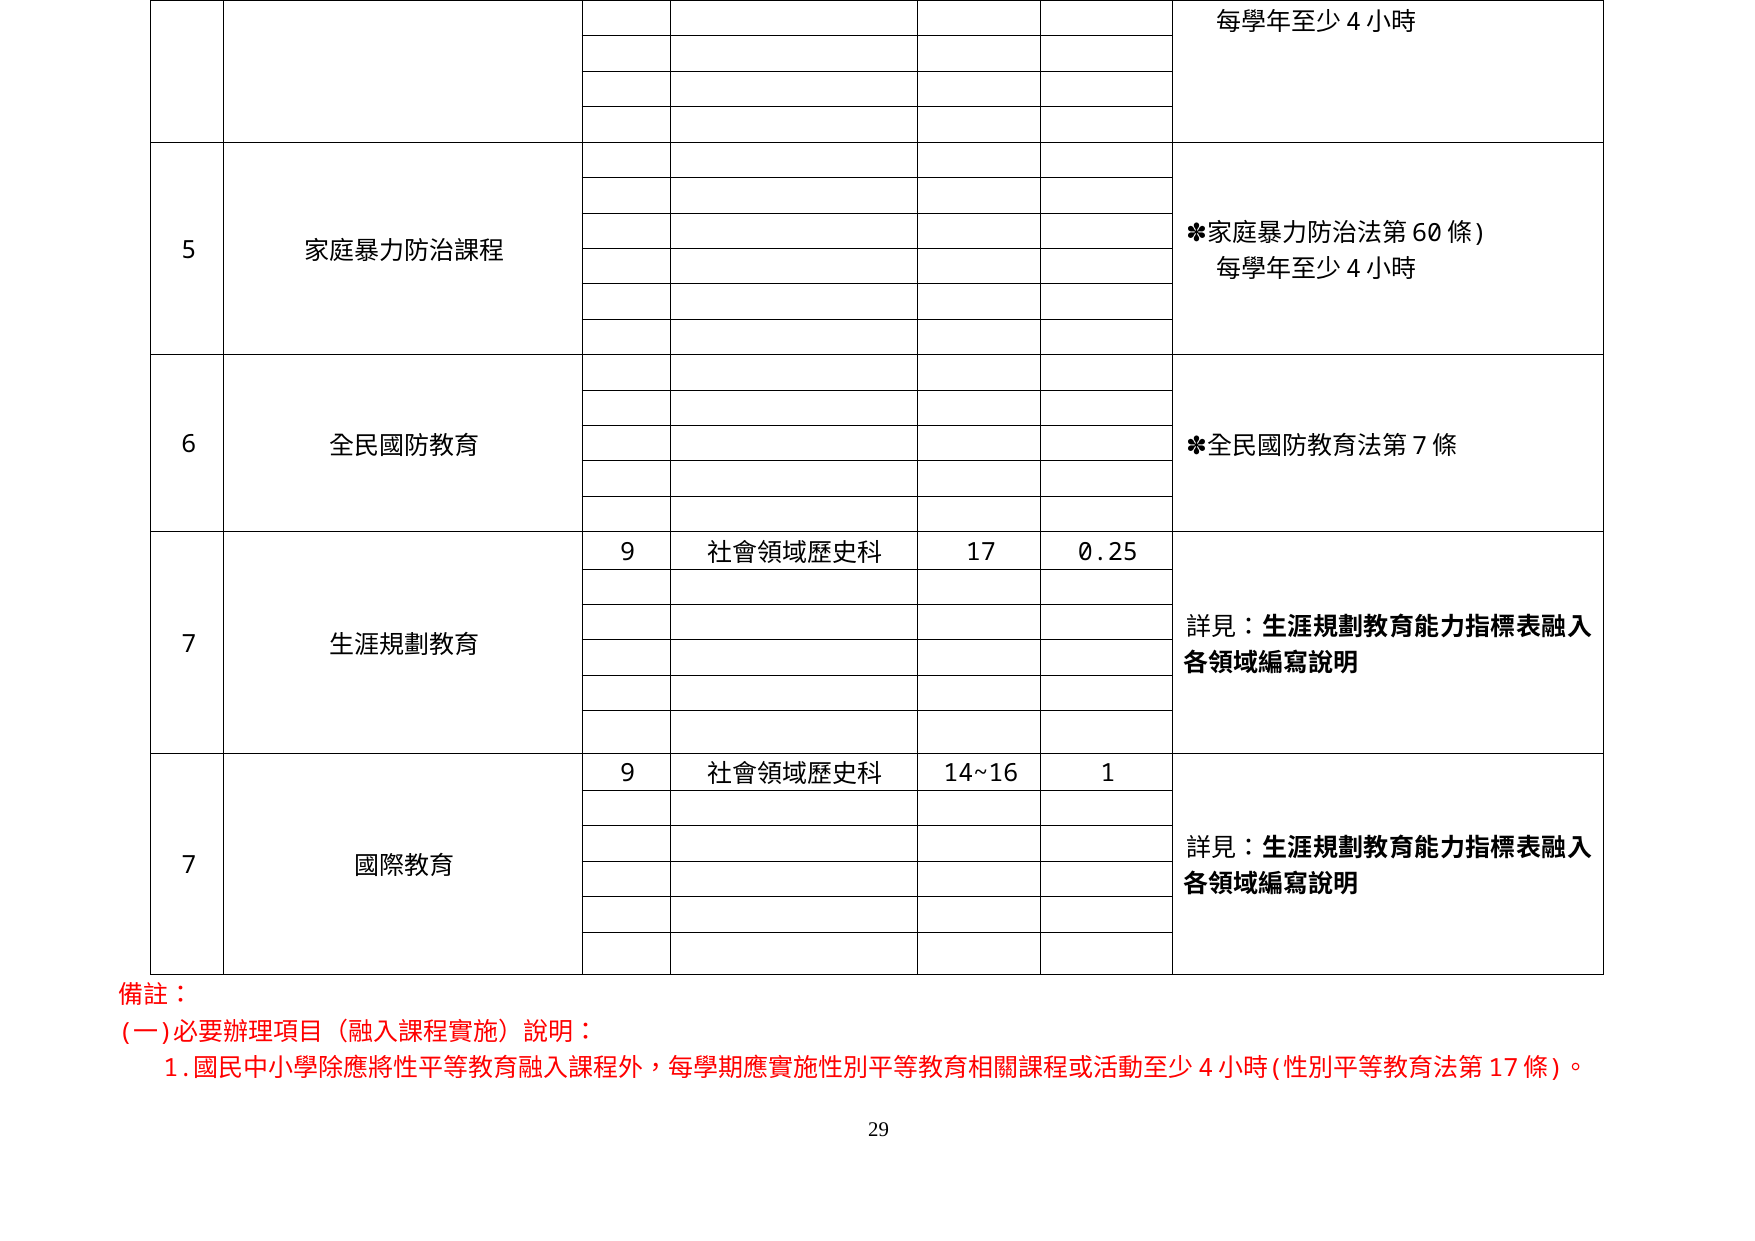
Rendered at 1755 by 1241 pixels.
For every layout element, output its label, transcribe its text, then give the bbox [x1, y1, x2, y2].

table_cell 9 [583, 754, 670, 790]
table_cell [918, 791, 1040, 825]
table_cell 7 [151, 532, 223, 753]
table_cell [918, 862, 1040, 896]
table_cell [918, 826, 1040, 861]
table_cell [583, 36, 670, 71]
table_cell [583, 862, 670, 896]
table_cell [1041, 355, 1172, 389]
table_cell [583, 791, 670, 825]
table_cell [583, 284, 670, 319]
table_cell [224, 1, 582, 142]
table_cell 全民國防教育 [224, 355, 582, 531]
table_cell ✽全民國防教育法第7條 [1173, 355, 1603, 531]
table_cell [918, 214, 1040, 248]
table_cell 6 [151, 355, 223, 531]
table_cell [1041, 461, 1172, 496]
table_cell [918, 72, 1040, 106]
table_cell [918, 570, 1040, 604]
table_cell [671, 143, 917, 177]
table_cell [1041, 426, 1172, 460]
table_cell [583, 355, 670, 389]
table_cell 國際教育 [224, 754, 582, 974]
table_cell [1041, 143, 1172, 177]
table_cell [918, 36, 1040, 71]
table_cell [671, 320, 917, 354]
table_cell [671, 862, 917, 896]
table_cell [1041, 36, 1172, 71]
table_cell [1041, 640, 1172, 675]
table_cell [918, 426, 1040, 460]
table_cell [671, 570, 917, 604]
table_cell 詳見：生涯規劃教育能力指標表融入各領域編寫說明 [1173, 532, 1603, 753]
table_cell [1041, 605, 1172, 639]
text 1.國民中小學除應將性平等教育融入課程外，每學期應實施性別平等教育相關課程或活動至少4小時(性別平等教育法第17條)。 [118, 1047, 1636, 1084]
table_cell 社會領域歷史科 [671, 754, 917, 790]
table_cell [583, 461, 670, 496]
table_cell [671, 897, 917, 932]
table_cell 0.25 [1041, 532, 1172, 568]
table_cell [918, 711, 1040, 753]
table_cell [671, 826, 917, 861]
table_cell [583, 897, 670, 932]
table_cell [583, 676, 670, 710]
table_cell [918, 320, 1040, 354]
text (一)必要辦理項目（融入課程實施）說明： [118, 1011, 1636, 1047]
table_cell [918, 1, 1040, 35]
table_cell [918, 355, 1040, 389]
table_cell [1041, 284, 1172, 319]
table_cell [583, 1, 670, 35]
table_cell [583, 426, 670, 460]
table_cell 17 [918, 532, 1040, 568]
table_cell [671, 426, 917, 460]
table_cell [671, 249, 917, 283]
table_cell 9 [583, 532, 670, 568]
table_cell 家庭暴力防治課程 [224, 143, 582, 354]
table_cell [671, 791, 917, 825]
table_cell [671, 640, 917, 675]
table_cell [583, 605, 670, 639]
table_cell [918, 676, 1040, 710]
table_cell [583, 391, 670, 425]
table_cell [583, 249, 670, 283]
table_cell [151, 1, 223, 142]
table_cell [583, 214, 670, 248]
table_cell 詳見：生涯規劃教育能力指標表融入各領域編寫說明 [1173, 754, 1603, 974]
table_cell [671, 676, 917, 710]
table_cell [1041, 249, 1172, 283]
table_cell [918, 107, 1040, 142]
table_cell [1041, 497, 1172, 531]
table_cell ✽家庭暴力防治法第60條) 每學年至少4小時 [1173, 143, 1603, 354]
table_cell [1041, 570, 1172, 604]
table_cell [583, 640, 670, 675]
table_cell [1041, 320, 1172, 354]
table_cell [1041, 897, 1172, 932]
table_cell 5 [151, 143, 223, 354]
table_cell [671, 178, 917, 212]
table_cell [671, 497, 917, 531]
table_cell [918, 249, 1040, 283]
table_cell [1041, 862, 1172, 896]
table_cell [918, 284, 1040, 319]
table_cell [583, 570, 670, 604]
table_cell [671, 711, 917, 753]
table_cell 1 [1041, 754, 1172, 790]
text 備註： [118, 975, 1636, 1011]
table_cell [1041, 711, 1172, 753]
table_cell [671, 933, 917, 974]
table_cell [918, 605, 1040, 639]
table_cell [1041, 1, 1172, 35]
table_cell [671, 72, 917, 106]
table_cell [1041, 791, 1172, 825]
table_cell 社會領域歷史科 [671, 532, 917, 568]
table_cell 7 [151, 754, 223, 974]
table_cell [671, 107, 917, 142]
table_cell [1041, 214, 1172, 248]
table_cell [918, 640, 1040, 675]
table_cell [1041, 676, 1172, 710]
table_cell [671, 284, 917, 319]
table_cell [918, 391, 1040, 425]
table_cell [671, 391, 917, 425]
table_cell [918, 178, 1040, 212]
table_cell [1041, 933, 1172, 974]
table_cell [583, 320, 670, 354]
table_cell 生涯規劃教育 [224, 532, 582, 753]
table_cell [671, 1, 917, 35]
table_cell [583, 826, 670, 861]
table_cell [671, 605, 917, 639]
table_cell [583, 933, 670, 974]
table_cell [583, 178, 670, 212]
table_cell [1041, 72, 1172, 106]
table_cell [671, 355, 917, 389]
table_cell [671, 461, 917, 496]
table_cell [1041, 391, 1172, 425]
table_cell 14~16 [918, 754, 1040, 790]
table_cell [1041, 826, 1172, 861]
table_cell [918, 143, 1040, 177]
table_cell [583, 497, 670, 531]
table_cell [583, 72, 670, 106]
table_cell [918, 461, 1040, 496]
table_cell [1041, 178, 1172, 212]
table_cell [918, 933, 1040, 974]
table_cell [918, 897, 1040, 932]
table_cell 每學年至少4小時 [1173, 1, 1603, 142]
table_cell [1041, 107, 1172, 142]
table_cell [583, 711, 670, 753]
table_cell [583, 143, 670, 177]
table_cell [671, 214, 917, 248]
table_cell [583, 107, 670, 142]
table_cell [671, 36, 917, 71]
table_cell [918, 497, 1040, 531]
